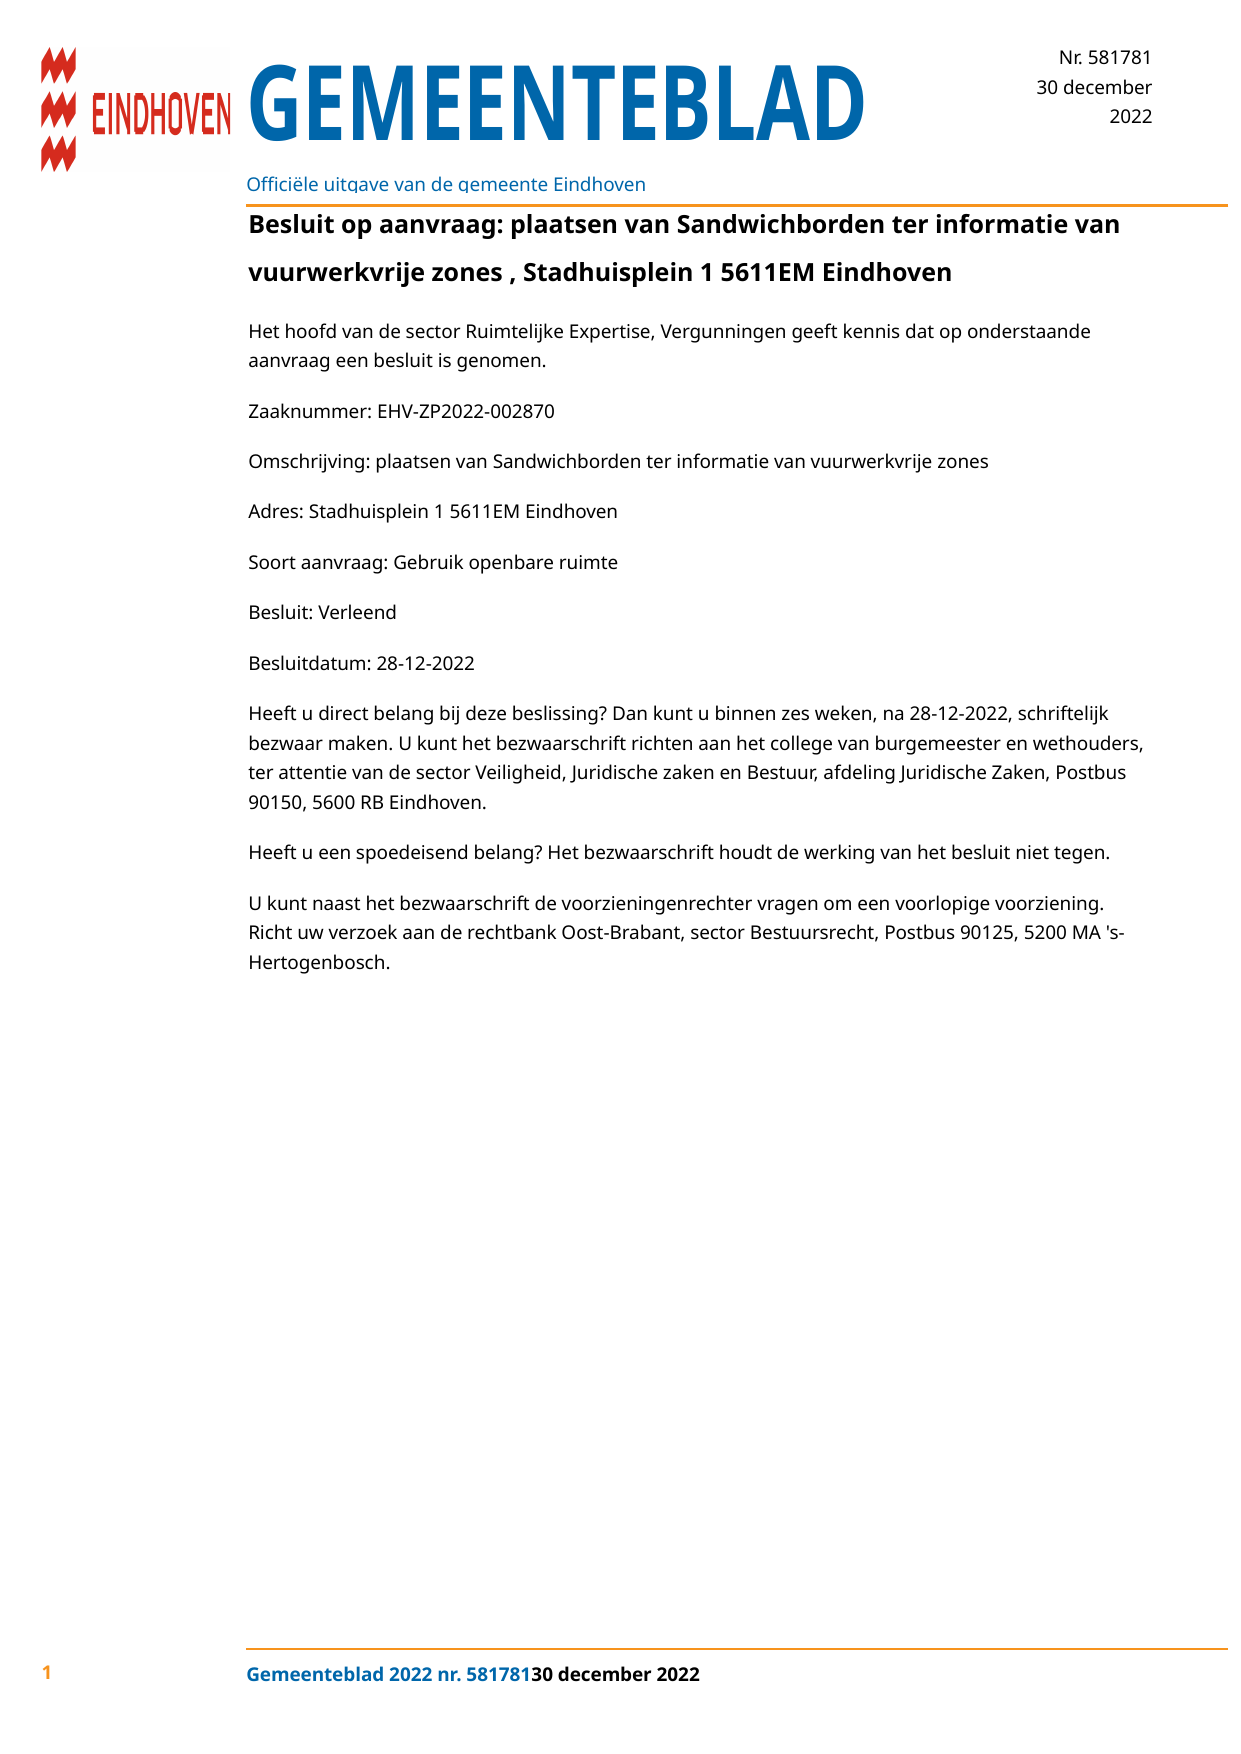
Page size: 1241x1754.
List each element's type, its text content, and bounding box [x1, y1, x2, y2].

text Omschrijving: plaatsen van Sandwichborden ter informatie van vuurwerkvrije zones [248, 448, 1152, 474]
text Adres: Stadhuisplein 1 5611EM Eindhoven [248, 499, 1152, 524]
text Besluit op aanvraag: plaatsen van Sandwichborden ter informatie van vuurwerkvrije zones , Stadhuisplein 1 5611EM Eindhoven [248, 207, 1152, 288]
text Besluit: Verleend [248, 599, 1152, 625]
text U kunt naast het bezwaarschrift de voorzieningenrechter vragen om een voorlopige voorziening. Richt uw verzoek aan de rechtbank Oost-Brabant, sector Bestuursrecht, Postbus 90125, 5200 MA 's-Hertogenbosch. [248, 890, 1152, 975]
text Besluitdatum: 28-12-2022 [248, 650, 1152, 676]
text Heeft u direct belang bij deze beslissing? Dan kunt u binnen zes weken, na 28-12-2022, schriftelijk bezwaar maken. U kunt het bezwaarschrift richten aan het college van burgemeester en wethouders, ter attentie van de sector Veiligheid, Juridische zaken en Bestuur, afdeling Juridische Zaken, Postbus 90150, 5600 RB Eindhoven. [248, 700, 1152, 815]
text Zaaknummer: EHV-ZP2022-002870 [248, 398, 1152, 424]
text Soort aanvraag: Gebruik openbare ruimte [248, 549, 1152, 575]
text Het hoofd van de sector Ruimtelijke Expertise, Vergunningen geeft kennis dat op onderstaande aanvraag een besluit is genomen. [248, 318, 1152, 373]
picture [41, 47, 231, 172]
text Heeft u een spoedeisend belang? Het bezwaarschrift houdt de werking van het besluit niet tegen. [248, 839, 1152, 865]
